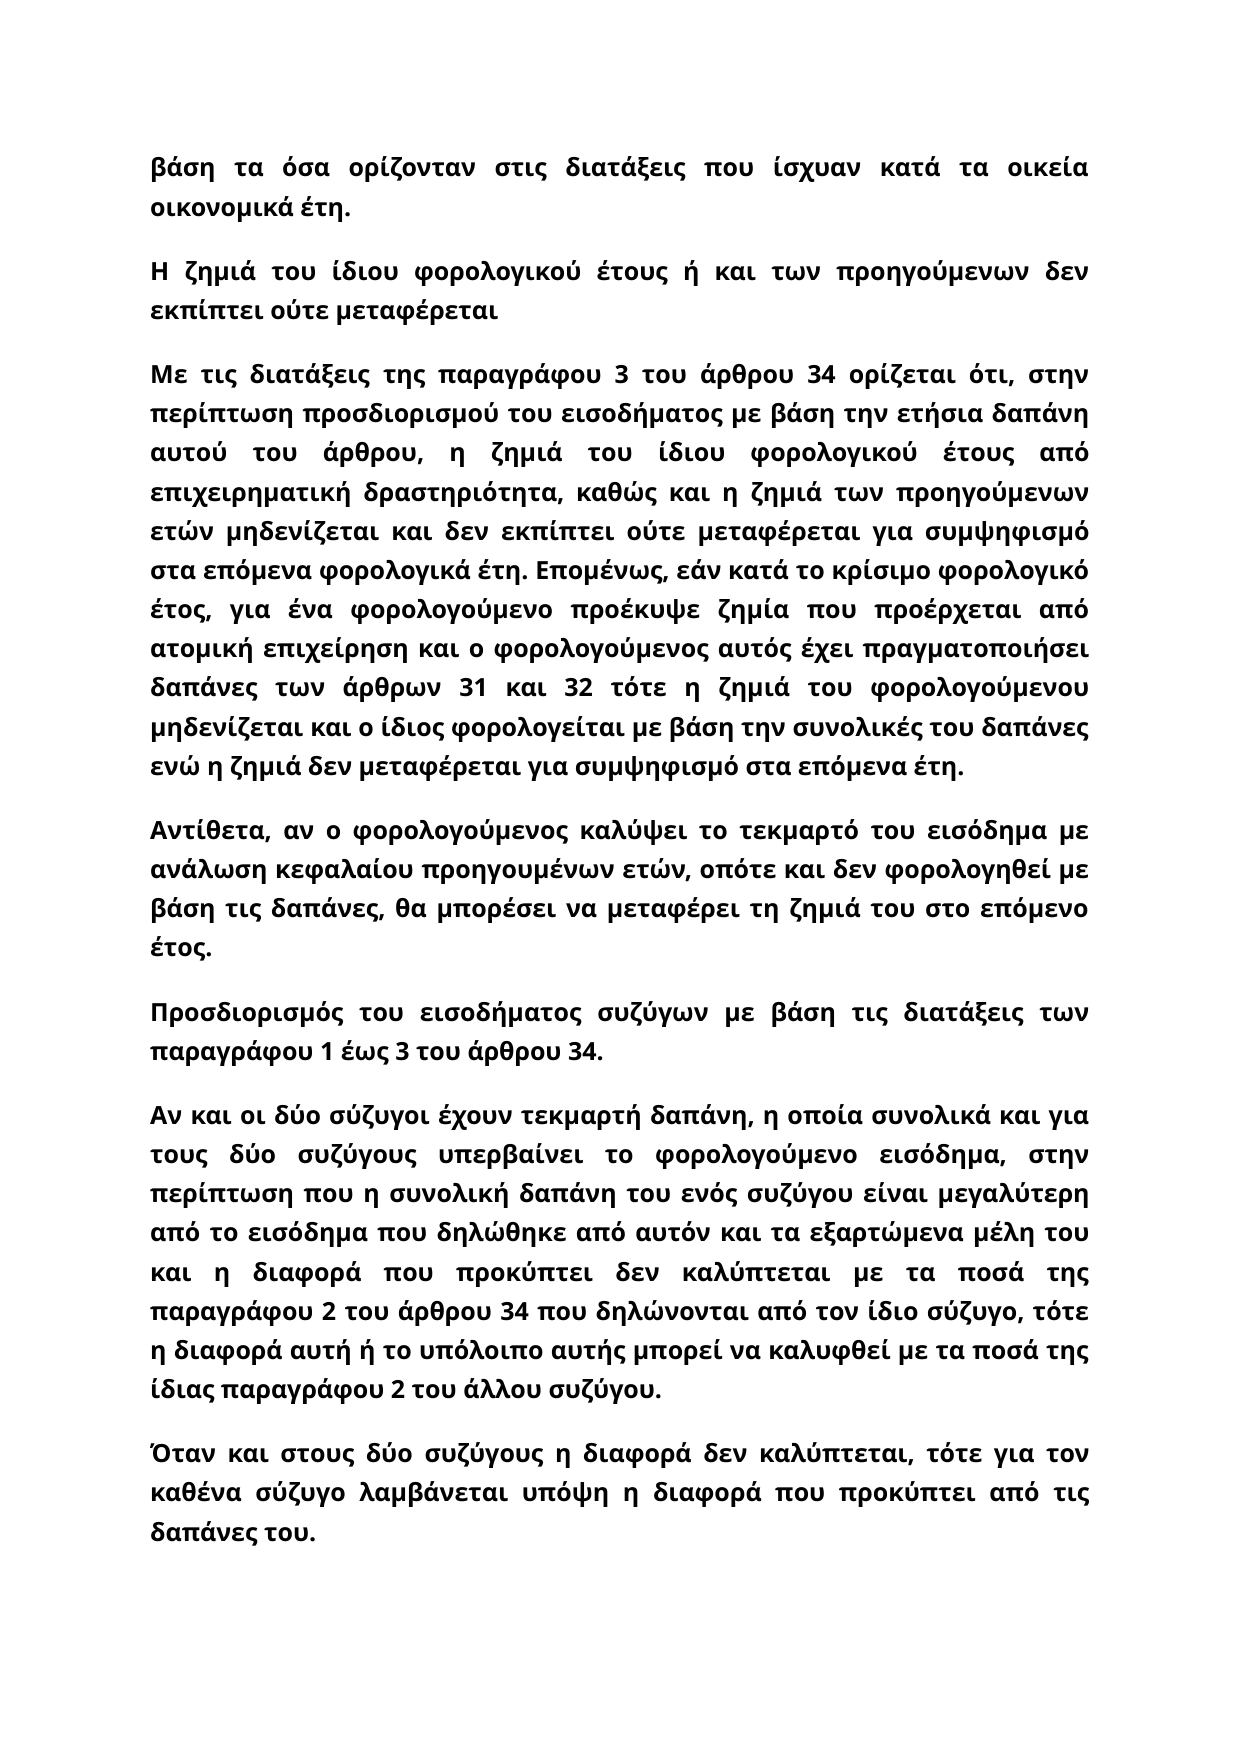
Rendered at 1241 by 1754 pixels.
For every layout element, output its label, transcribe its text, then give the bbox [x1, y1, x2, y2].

text Αντίθετα, αν ο φορολογούμενος καλύψει το τεκμαρτό του εισόδημα με ανάλωση κεφαλαίου προηγουμένων ετών, οπότε και δεν φορολογηθεί με βάση τις δαπάνες, θα μπορέσει να μεταφέρει τη ζημιά του στο επόμενο έτος. [150, 812, 1090, 964]
text Αν και οι δύο σύζυγοι έχουν τεκμαρτή δαπάνη, η οποία συνολικά και για τους δύο συζύγους υπερβαίνει το φορολογούμενο εισόδημα, στην περίπτωση που η συνολική δαπάνη του ενός συζύγου είναι μεγαλύτερη από το εισόδημα που δηλώθηκε από αυτόν και τα εξαρτώμενα μέλη του και η διαφορά που προκύπτει δεν καλύπτεται με τα ποσά της παραγράφου 2 του άρθρου 34 που δηλώνονται από τον ίδιο σύζυγο, τότε η διαφορά αυτή ή το υπόλοιπο αυτής μπορεί να καλυφθεί με τα ποσά της ίδιας παραγράφου 2 του άλλου συζύγου. [150, 1097, 1090, 1406]
text βάση τα όσα ορίζονταν στις διατάξεις που ίσχυαν κατά τα οικεία οικονομικά έτη. [150, 150, 1090, 223]
text Η ζημιά του ίδιου φορολογικού έτους ή και των προηγούμενων δεν εκπίπτει ούτε μεταφέρεται [150, 253, 1090, 327]
text Προσδιορισμός του εισοδήματος συζύγων με βάση τις διατάξεις των παραγράφου 1 έως 3 του άρθρου 34. [150, 994, 1090, 1067]
text Όταν και στους δύο συζύγους η διαφορά δεν καλύπτεται, τότε για τον καθένα σύζυγο λαμβάνεται υπόψη η διαφορά που προκύπτει από τις δαπάνες του. [150, 1436, 1090, 1548]
text Με τις διατάξεις της παραγράφου 3 του άρθρου 34 ορίζεται ότι, στην περίπτωση προσδιορισμού του εισοδήματος με βάση την ετήσια δαπάνη αυτού του άρθρου, η ζημιά του ίδιου φορολογικού έτους από επιχειρηματική δραστηριότητα, καθώς και η ζημιά των προηγούμενων ετών μηδενίζεται και δεν εκπίπτει ούτε μεταφέρεται για συμψηφισμό στα επόμενα φορολογικά έτη. Επομένως, εάν κατά το κρίσιμο φορολογικό έτος, για ένα φορολογούμενο προέκυψε ζημία που προέρχεται από ατομική επιχείρηση και ο φορολογούμενος αυτός έχει πραγματοποιήσει δαπάνες των άρθρων 31 και 32 τότε η ζημιά του φορολογούμενου μηδενίζεται και ο ίδιος φορολογείται με βάση την συνολικές του δαπάνες ενώ η ζημιά δεν μεταφέρεται για συμψηφισμό στα επόμενα έτη. [150, 357, 1090, 782]
